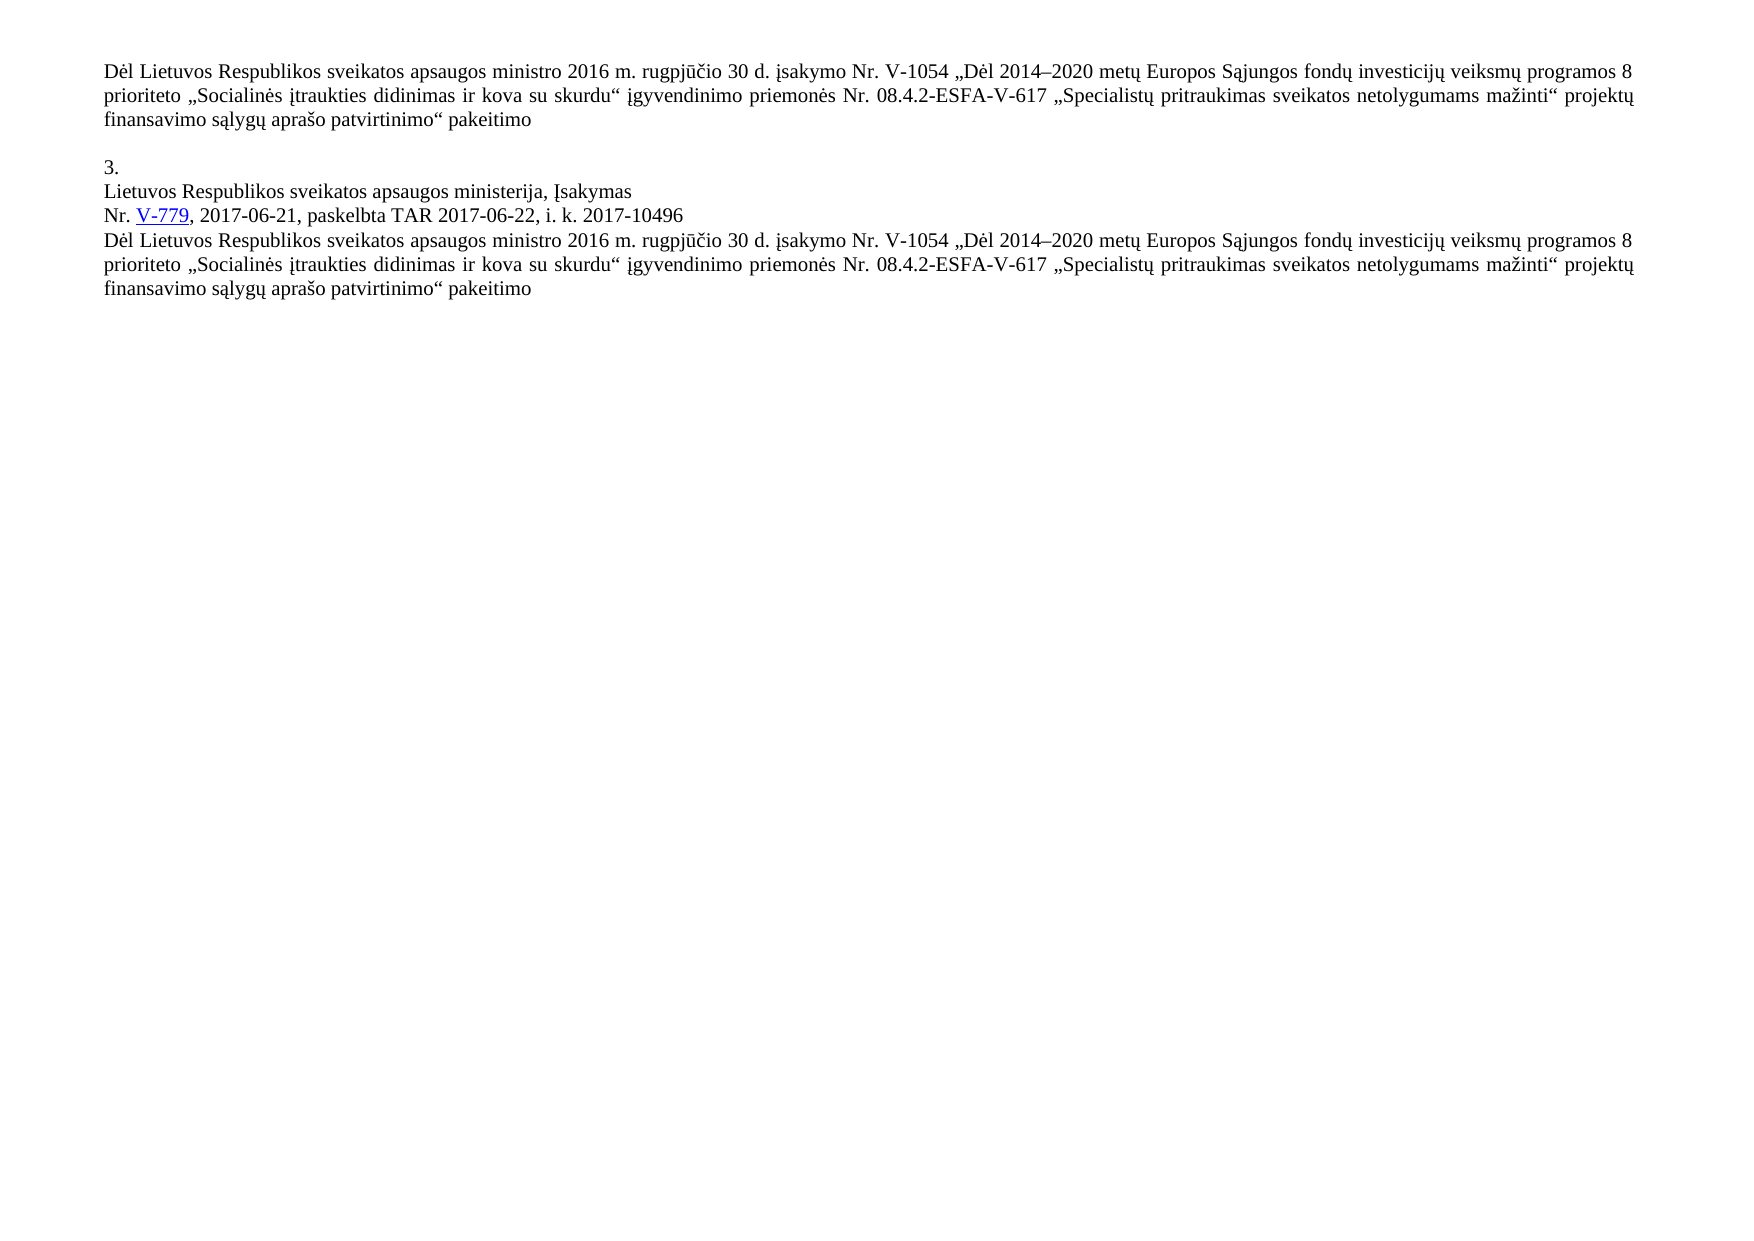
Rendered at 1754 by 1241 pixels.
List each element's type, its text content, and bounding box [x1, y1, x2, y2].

text Lietuvos Respublikos sveikatos apsaugos ministerija, Įsakymas [103, 179, 1636, 203]
text Dėl Lietuvos Respublikos sveikatos apsaugos ministro 2016 m. rugpjūčio 30 d. įsakymo Nr. V-1054 „Dėl 2014–2020 metų Europos Sąjungos fondų investicijų veiksmų programos 8 prioriteto „Socialinės įtraukties didinimas ir kova su skurdu“ įgyvendinimo priemonės Nr. 08.4.2-ESFA-V-617 „Specialistų pritraukimas sveikatos netolygumams mažinti“ projektų finansavimo sąlygų aprašo patvirtinimo“ pakeitimo [103, 59, 1636, 131]
text Nr. V-779, 2017-06-21, paskelbta TAR 2017-06-22, i. k. 2017-10496 [103, 203, 1636, 227]
text 3. [103, 155, 1636, 179]
text Dėl Lietuvos Respublikos sveikatos apsaugos ministro 2016 m. rugpjūčio 30 d. įsakymo Nr. V-1054 „Dėl 2014–2020 metų Europos Sąjungos fondų investicijų veiksmų programos 8 prioriteto „Socialinės įtraukties didinimas ir kova su skurdu“ įgyvendinimo priemonės Nr. 08.4.2-ESFA-V-617 „Specialistų pritraukimas sveikatos netolygumams mažinti“ projektų finansavimo sąlygų aprašo patvirtinimo“ pakeitimo [103, 227, 1636, 300]
